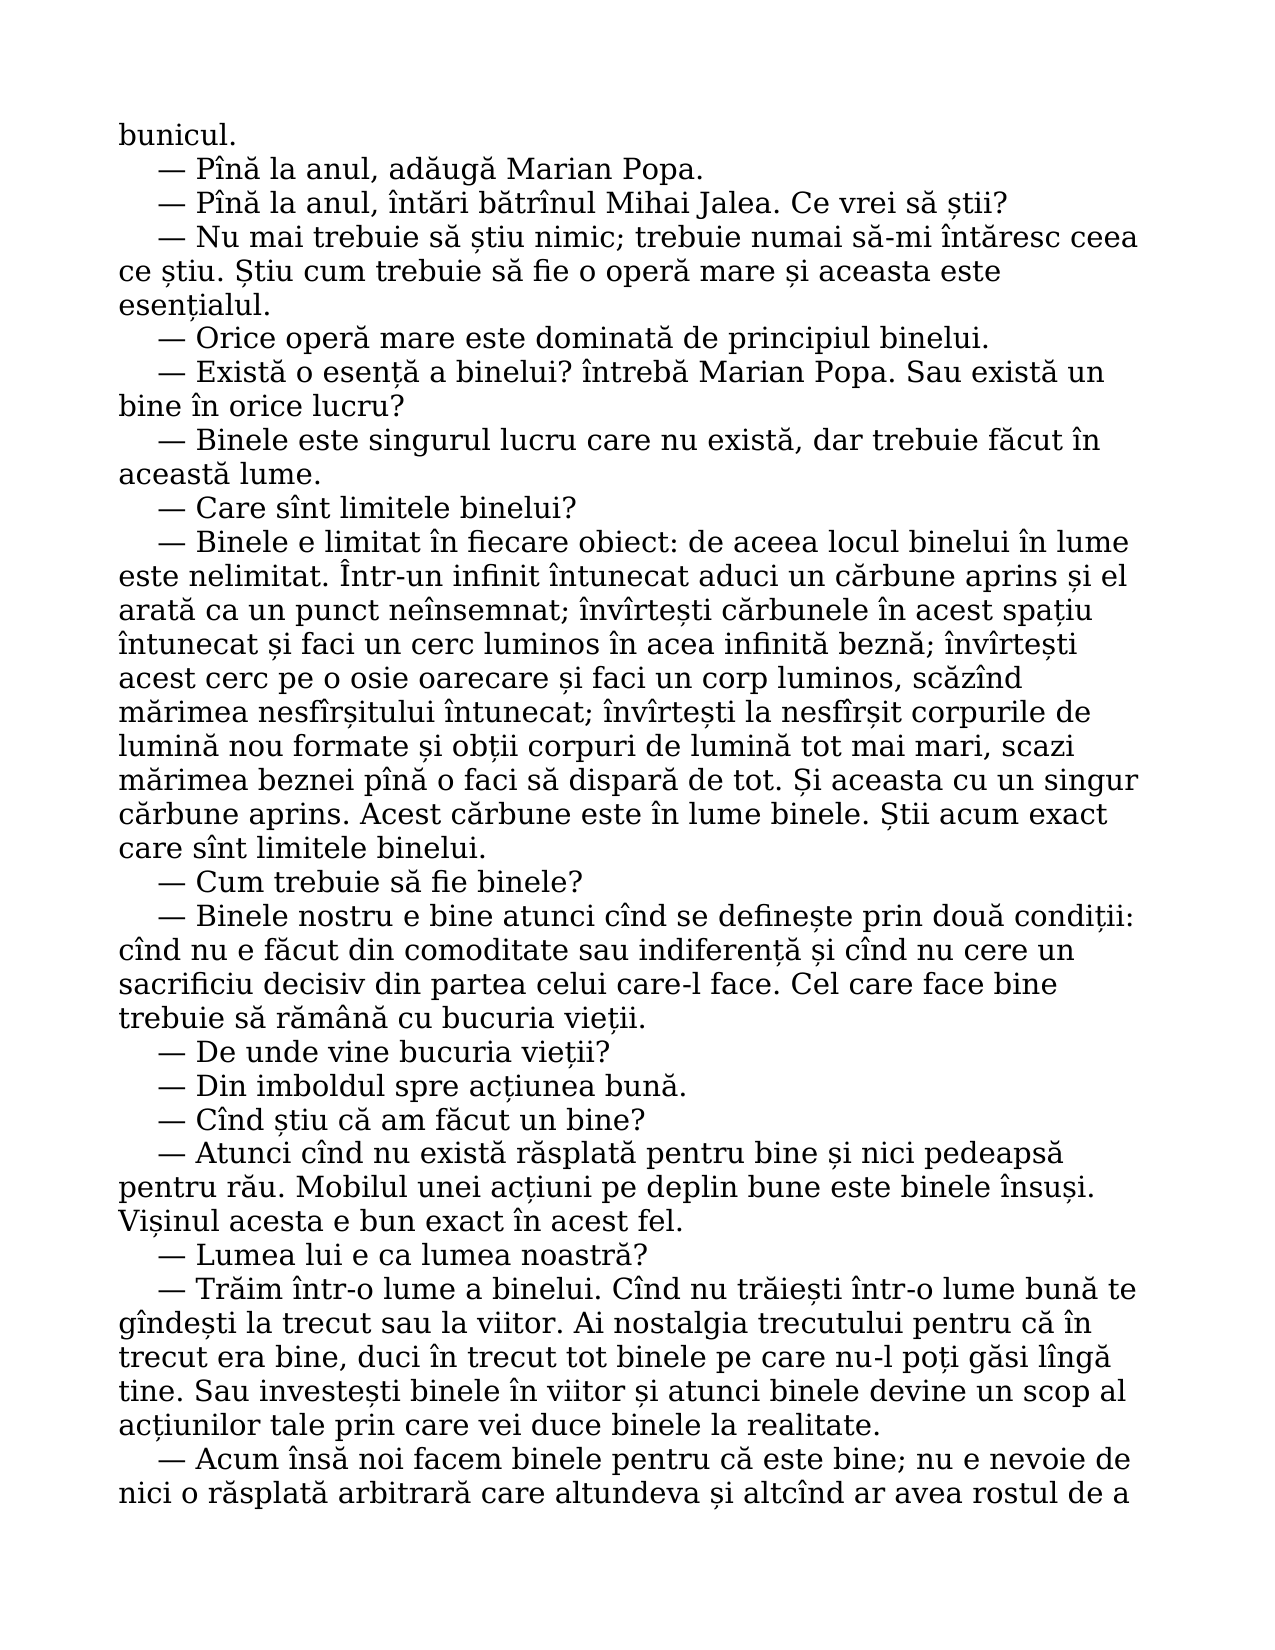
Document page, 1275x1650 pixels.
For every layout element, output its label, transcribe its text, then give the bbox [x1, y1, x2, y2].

text — Binele e limitat în fiecare obiect: de aceea locul binelui în lume este nelimitat. Într‑un infinit întunecat aduci un cărbune aprins și el arată ca un punct neînsemnat; învîrtești cărbunele în acest spațiu întunecat și faci un cerc luminos în acea infinită beznă; învîrtești acest cerc pe o osie oarecare și faci un corp luminos, scăzînd mărimea nesfîrșitului întunecat; învîrtești la nesfîrșit corpurile de lumină nou formate și obții corpuri de lumină tot mai mari, scazi mărimea beznei pînă o faci să dispară de tot. Și aceasta cu un singur cărbune aprins. Acest cărbune este în lume binele. Știi acum exact care sînt limitele binelui. [118, 526, 1157, 865]
text — Din imboldul spre acțiunea bună. [118, 1069, 1157, 1103]
text — Binele nostru e bine atunci cînd se definește prin două condiții: cînd nu e făcut din comoditate sau indiferență și cînd nu cere un sacrificiu decisiv din partea celui care‑l face. Cel care face bine trebuie să rămână cu bucuria vieții. [118, 899, 1157, 1035]
text — Acum însă noi facem binele pentru că este bine; nu e nevoie de nici o răsplată arbitrară care altundeva și altcînd ar avea rostul de a [118, 1442, 1157, 1510]
text — Cînd știu că am făcut un bine? [118, 1103, 1157, 1137]
text — Nu mai trebuie să știu nimic; trebuie numai să‑mi întăresc ceea ce știu. Știu cum trebuie să fie o operă mare și aceasta este esențialul. [118, 220, 1157, 322]
text — Atunci cînd nu există răsplată pentru bine și nici pedeapsă pentru rău. Mobilul unei acțiuni pe deplin bune este binele însuși. Vișinul acesta e bun exact în acest fel. [118, 1137, 1157, 1239]
text — Lumea lui e ca lumea noastră? [118, 1239, 1157, 1273]
text — Care sînt limitele binelui? [118, 492, 1157, 526]
text bunicul. [118, 118, 1157, 152]
text — Pînă la anul, adăugă Marian Popa. [118, 152, 1157, 186]
text — Cum trebuie să fie binele? [118, 865, 1157, 899]
text — Trăim într‑o lume a binelui. Cînd nu trăiești într‑o lume bună te gîndești la trecut sau la viitor. Ai nostalgia trecutului pentru că în trecut era bine, duci în trecut tot binele pe care nu‑l poți găsi lîngă tine. Sau investești binele în viitor și atunci binele devine un scop al acțiunilor tale prin care vei duce binele la realitate. [118, 1273, 1157, 1442]
text — Orice operă mare este dominată de principiul binelui. [118, 322, 1157, 356]
text — De unde vine bucuria vieții? [118, 1035, 1157, 1069]
text — Pînă la anul, întări bătrînul Mihai Jalea. Ce vrei să știi? [118, 186, 1157, 220]
text — Există o esență a binelui? întrebă Marian Popa. Sau există un bine în orice lucru? [118, 356, 1157, 424]
text — Binele este singurul lucru care nu există, dar trebuie făcut în această lume. [118, 424, 1157, 492]
